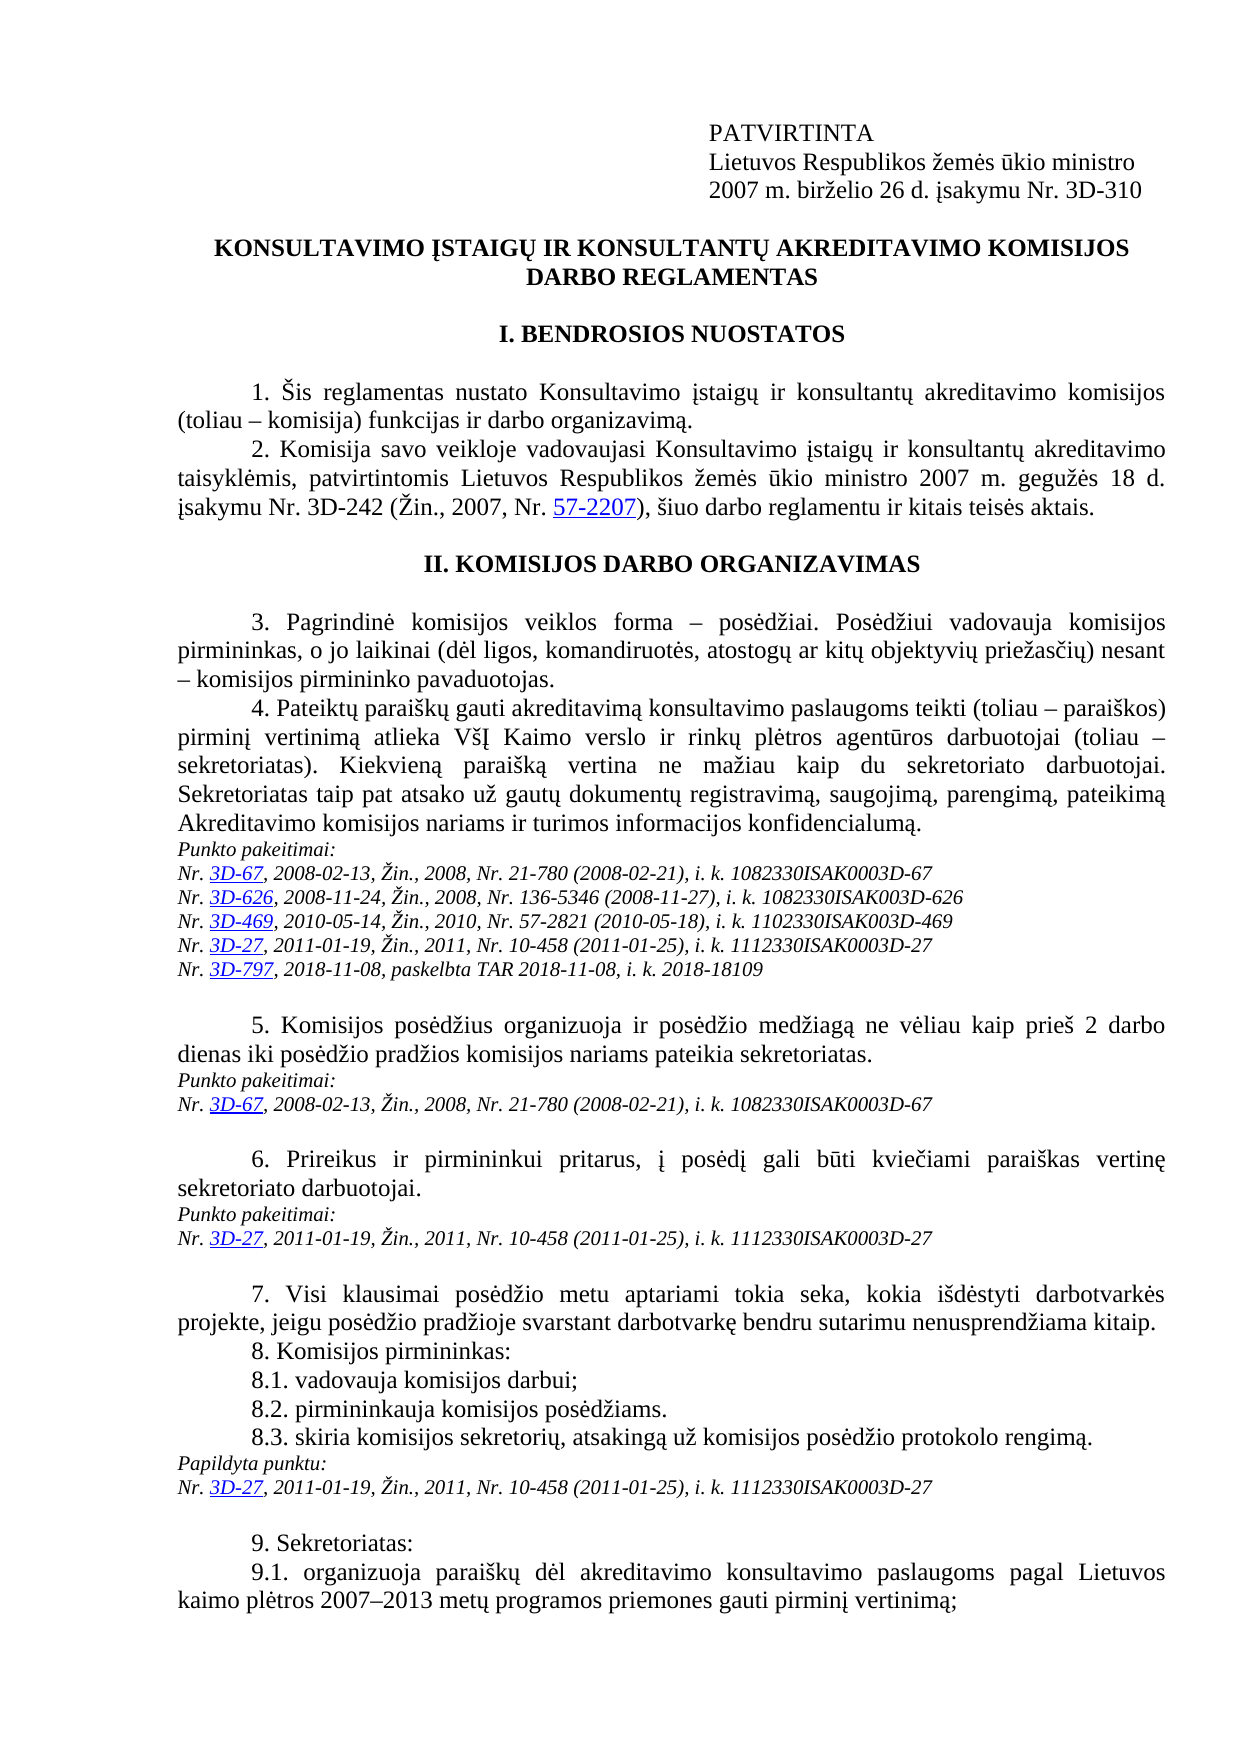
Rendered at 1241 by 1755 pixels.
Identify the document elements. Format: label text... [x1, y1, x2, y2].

text 5. Komisijos posėdžius organizuoja ir posėdžio medžiagą ne vėliau kaip prieš 2 darbo dienas iki posėdžio pradžios komisijos nariams pateikia sekretoriatas. [177, 1010, 1167, 1067]
text Lietuvos Respublikos žemės ūkio ministro [177, 147, 1167, 176]
text 4. Pateiktų paraiškų gauti akreditavimą konsultavimo paslaugoms teikti (toliau – paraiškos) pirminį vertinimą atlieka VšĮ Kaimo verslo ir rinkų plėtros agentūros darbuotojai (toliau – sekretoriatas). Kiekvieną paraišką vertina ne mažiau kaip du sekretoriato darbuotojai. Sekretoriatas taip pat atsako už gautų dokumentų registravimą, saugojimą, parengimą, pateikimą Akreditavimo komisijos nariams ir turimos informacijos konfidencialumą. [177, 693, 1167, 837]
text 2007 m. birželio 26 d. įsakymu Nr. 3D-310 [177, 176, 1167, 204]
text Punkto pakeitimai: [177, 1067, 1167, 1092]
text II. KOMISIJOS DARBO ORGANIZAVIMAS [177, 549, 1167, 578]
text Nr. 3D-67, 2008-02-13, Žin., 2008, Nr. 21-780 (2008-02-21), i. k. 1082330ISAK0003D-67 [177, 1092, 1167, 1116]
text 3. Pagrindinė komisijos veiklos forma – posėdžiai. Posėdžiui vadovauja komisijos pirmininkas, o jo laikinai (dėl ligos, komandiruotės, atostogų ar kitų objektyvių priežasčių) nesant – komisijos pirmininko pavaduotojas. [177, 607, 1167, 693]
text 2. Komisija savo veikloje vadovaujasi Konsultavimo įstaigų ir konsultantų akreditavimo taisyklėmis, patvirtintomis Lietuvos Respublikos žemės ūkio ministro 2007 m. gegužės 18 d. įsakymu Nr. 3D-242 (Žin., 2007, Nr. 57-2207), šiuo darbo reglamentu ir kitais teisės aktais. [177, 434, 1167, 521]
text Nr. 3D-27, 2011-01-19, Žin., 2011, Nr. 10-458 (2011-01-25), i. k. 1112330ISAK0003D-27 [177, 933, 1167, 957]
text Punkto pakeitimai: [177, 1202, 1167, 1226]
text 8.1. vadovauja komisijos darbui; [177, 1365, 1167, 1394]
text Papildyta punktu: [177, 1451, 1167, 1475]
text 8.3. skiria komisijos sekretorių, atsakingą už komisijos posėdžio protokolo rengimą. [177, 1422, 1167, 1451]
text Nr. 3D-67, 2008-02-13, Žin., 2008, Nr. 21-780 (2008-02-21), i. k. 1082330ISAK0003D-67 [177, 861, 1167, 885]
text 1. Šis reglamentas nustato Konsultavimo įstaigų ir konsultantų akreditavimo komisijos (toliau – komisija) funkcijas ir darbo organizavimą. [177, 377, 1167, 434]
text 8. Komisijos pirmininkas: [177, 1336, 1167, 1365]
text Nr. 3D-626, 2008-11-24, Žin., 2008, Nr. 136-5346 (2008-11-27), i. k. 1082330ISAK003D-626 [177, 885, 1167, 909]
text I. BENDROSIOS NUOSTATOS [177, 319, 1167, 348]
text 9. Sekretoriatas: [177, 1528, 1167, 1557]
text Nr. 3D-27, 2011-01-19, Žin., 2011, Nr. 10-458 (2011-01-25), i. k. 1112330ISAK0003D-27 [177, 1475, 1167, 1499]
text Nr. 3D-27, 2011-01-19, Žin., 2011, Nr. 10-458 (2011-01-25), i. k. 1112330ISAK0003D-27 [177, 1226, 1167, 1250]
text 7. Visi klausimai posėdžio metu aptariami tokia seka, kokia išdėstyti darbotvarkės projekte, jeigu posėdžio pradžioje svarstant darbotvarkę bendru sutarimu nenusprendžiama kitaip. [177, 1279, 1167, 1336]
text KONSULTAVIMO ĮSTAIGŲ IR KONSULTANTŲ AKREDITAVIMO KOMISIJOS DARBO REGLAMENTAS [177, 233, 1167, 291]
text 8.2. pirmininkauja komisijos posėdžiams. [177, 1394, 1167, 1422]
text Nr. 3D-797, 2018-11-08, paskelbta TAR 2018-11-08, i. k. 2018-18109 [177, 957, 1167, 981]
text PATVIRTINTA [709, 118, 1167, 147]
text Nr. 3D-469, 2010-05-14, Žin., 2010, Nr. 57-2821 (2010-05-18), i. k. 1102330ISAK003D-469 [177, 909, 1167, 933]
text 9.1. organizuoja paraiškų dėl akreditavimo konsultavimo paslaugoms pagal Lietuvos kaimo plėtros 2007–2013 metų programos priemones gauti pirminį vertinimą; [177, 1557, 1167, 1614]
text Punkto pakeitimai: [177, 837, 1167, 861]
text 6. Prireikus ir pirmininkui pritarus, į posėdį gali būti kviečiami paraiškas vertinę sekretoriato darbuotojai. [177, 1144, 1167, 1202]
